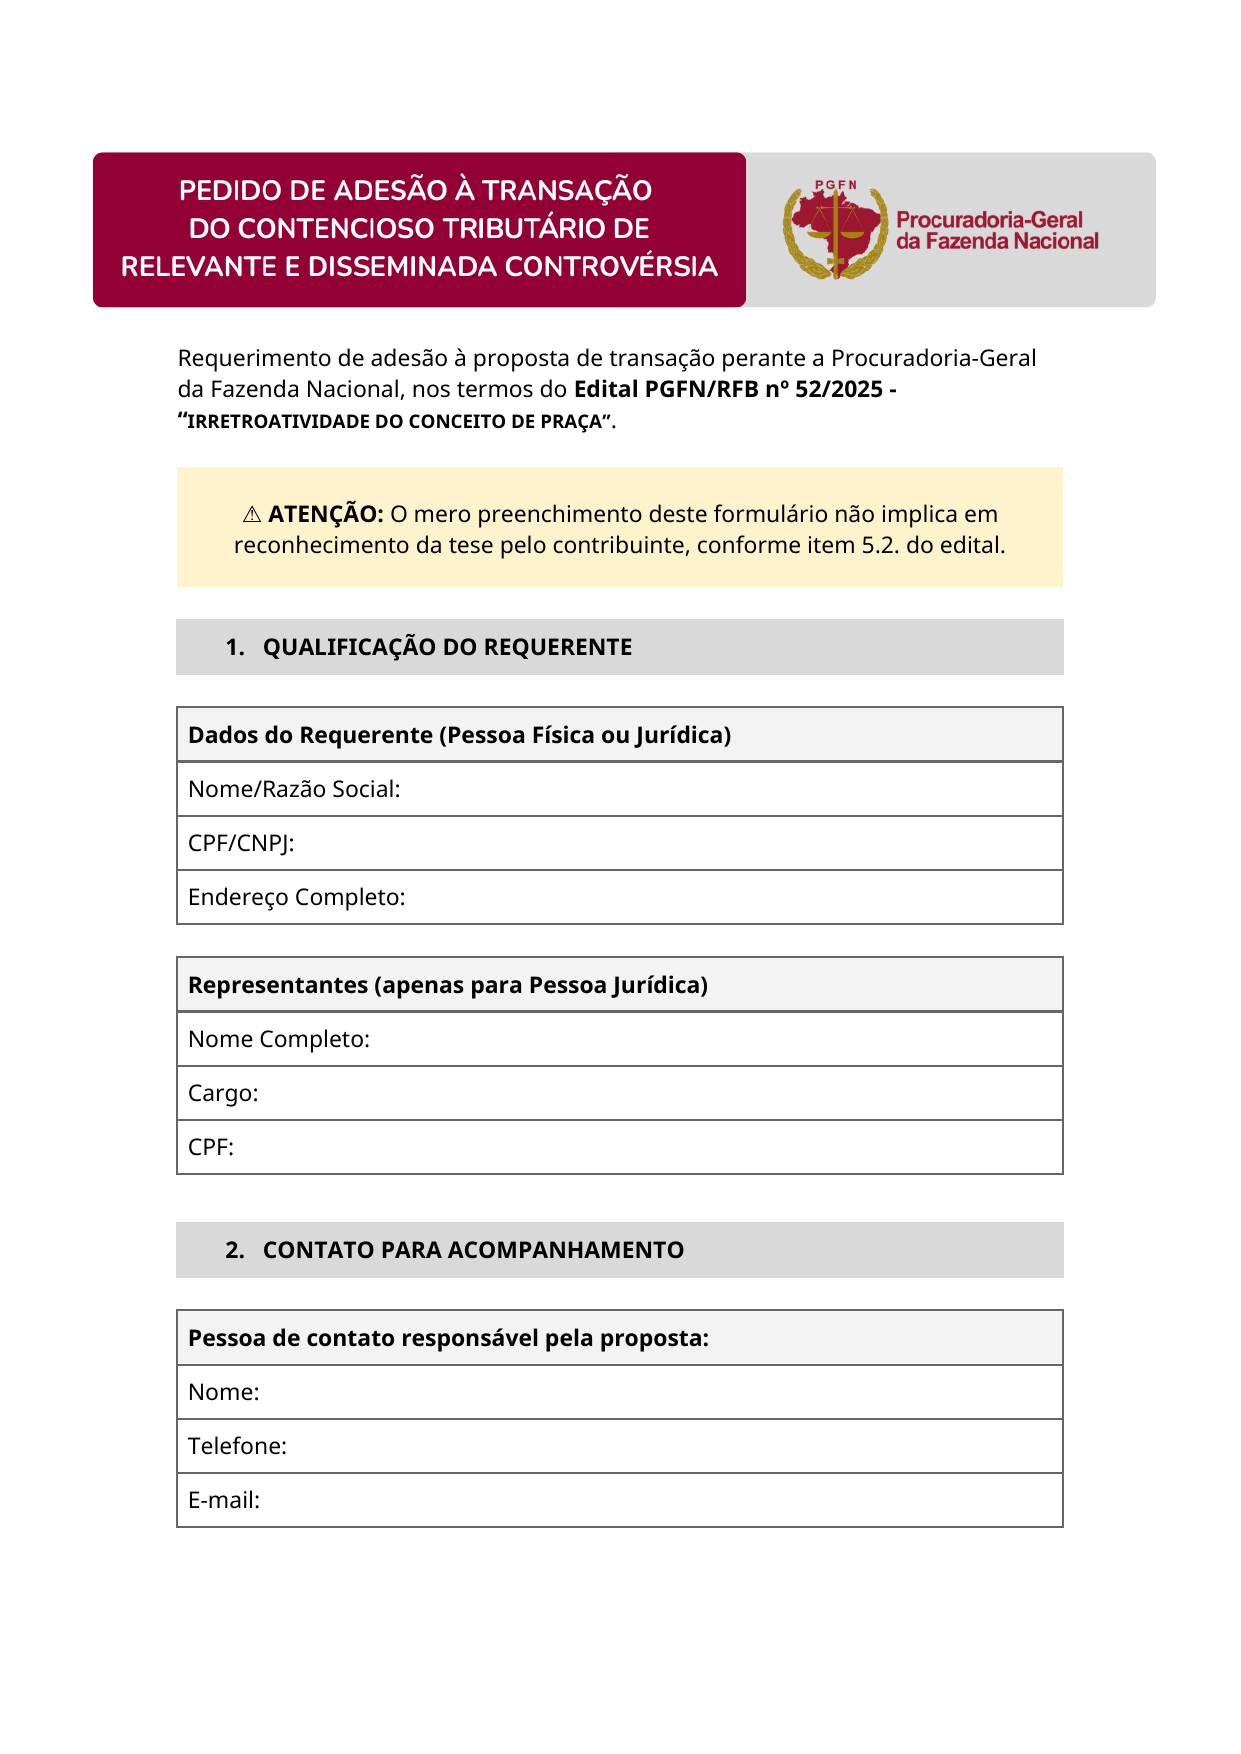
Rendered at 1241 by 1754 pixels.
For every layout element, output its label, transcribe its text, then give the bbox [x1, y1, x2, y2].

table_header Dados do Requerente (Pessoa Física ou Jurídica) [178, 708, 1062, 760]
table_header ⚠️ ATENÇÃO: O mero preenchimento deste formulário não implica em reconhecimento da tese pelo contribuinte, conforme item 5.2. do edital. [177, 467, 1063, 587]
table_header Representantes (apenas para Pessoa Jurídica) [178, 958, 1062, 1010]
text Requerimento de adesão à proposta de transação perante a Procuradoria-Geral da Fazenda Nacional, nos termos do Edital PGFN/RFB nº 52/2025 - “IRRETROATIVIDADE DO CONCEITO DE PRAÇA”. [177, 342, 1063, 435]
table_cell Nome/Razão Social: [178, 763, 1062, 814]
picture [87, 147, 1160, 312]
table_cell Endereço Completo: [178, 871, 1062, 923]
table_cell Nome Completo: [178, 1013, 1062, 1064]
table_cell E-mail: [178, 1474, 1062, 1526]
table_cell CPF: [178, 1121, 1062, 1173]
table_cell Telefone: [178, 1420, 1062, 1472]
table_header CONTATO PARA ACOMPANHAMENTO [178, 1224, 1062, 1276]
table_header Pessoa de contato responsável pela proposta: [178, 1311, 1062, 1363]
table_cell Cargo: [178, 1067, 1062, 1119]
table_cell Nome: [178, 1366, 1062, 1418]
table_header QUALIFICAÇÃO DO REQUERENTE [178, 621, 1062, 673]
table_cell CPF/CNPJ: [178, 817, 1062, 869]
